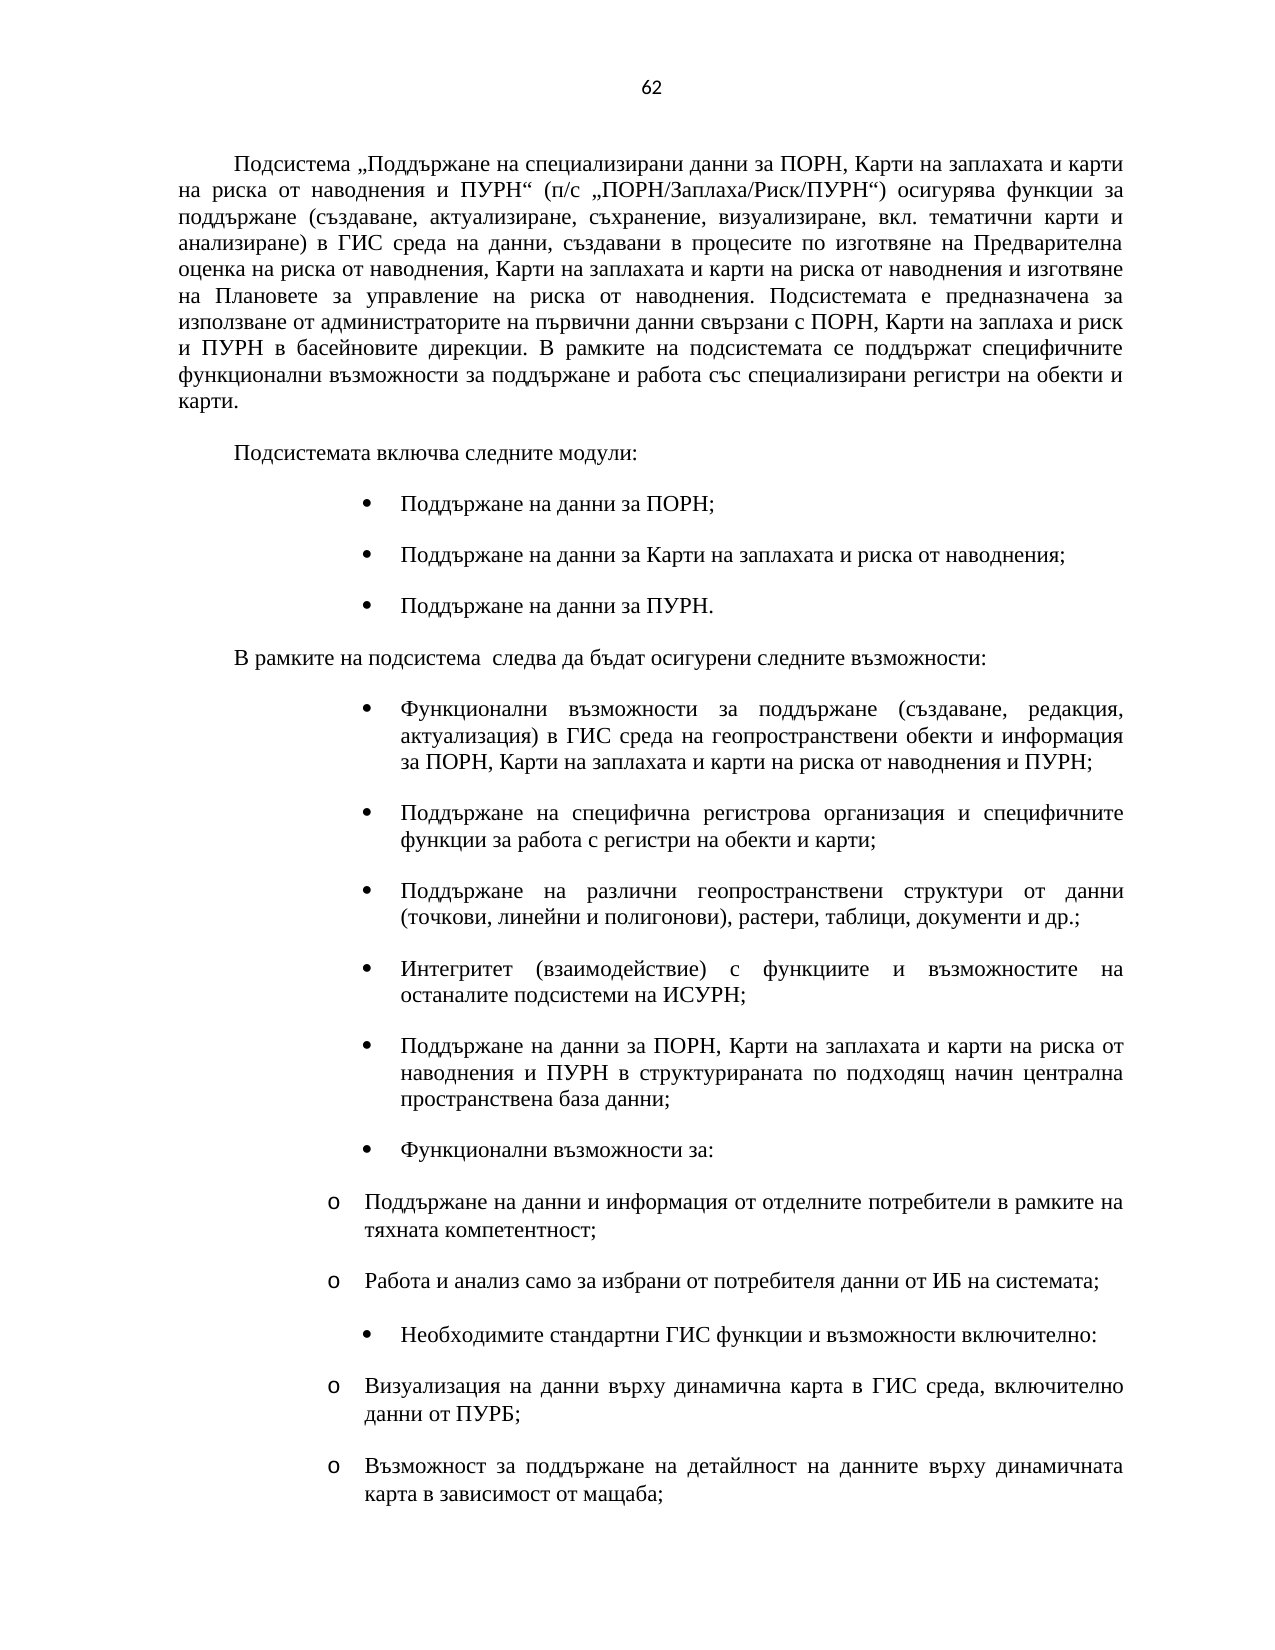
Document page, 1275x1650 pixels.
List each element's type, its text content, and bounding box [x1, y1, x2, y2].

list Работа и анализ само за избрани от потребителя данни от ИБ на системата; [327, 1267, 1125, 1296]
text В рамките на подсистема следва да бъдат осигурени следните възможности: [178, 644, 1125, 670]
list Поддържане на специфична регистрова организация и специфичните функции за работа с регистри на обекти и карти; [363, 799, 1125, 852]
list Функционални възможности за поддържане (създаване, редакция, актуализация) в ГИС среда на геопространствени обекти и информация за ПОРН, Карти на заплахата и карти на риска от наводнения и ПУРН; [363, 695, 1125, 774]
text Подсистемата включва следните модули: [178, 438, 1125, 465]
list Поддържане на данни за ПУРН. [363, 593, 1125, 619]
list Визуализация на данни върху динамична карта в ГИС среда, включително данни от ПУРБ; [327, 1372, 1125, 1427]
list Поддържане на различни геопространствени структури от данни (точкови, линейни и полигонови), растери, таблици, документи и др.; [363, 877, 1125, 930]
list Необходимите стандартни ГИС функции и възможности включително: [363, 1321, 1125, 1347]
list Интегритет (взаимодействие) с функциите и възможностите на останалите подсистеми на ИСУРН; [363, 955, 1125, 1007]
text Подсистема „Поддържане на специализирани данни за ПОРН, Карти на заплахата и карти на риска от наводнения и ПУРН“ (п/с „ПОРН/Заплаха/Риск/ПУРН“) осигурява функции за поддържане (създаване, актуализиране, съхранение, визуализиране, вкл. тематични карти и анализиране) в ГИС среда на данни, създавани в процесите по изготвяне на Предварителна оценка на риска от наводнения, Карти на заплахата и карти на риска от наводнения и изготвяне на Плановете за управление на риска от наводнения. Подсистемата е предназначена за използване от администраторите на първични данни свързани с ПОРН, Карти на заплаха и риск и ПУРН в басейновите дирекции. В рамките на подсистемата се поддържат специфичните функционални възможности за поддържане и работа със специализирани регистри на обекти и карти. [178, 150, 1125, 413]
list Поддържане на данни и информация от отделните потребители в рамките на тяхната компетентност; [327, 1188, 1125, 1242]
list Поддържане на данни за ПОРН, Карти на заплахата и карти на риска от наводнения и ПУРН в структурираната по подходящ начин централна пространствена база данни; [363, 1032, 1125, 1112]
list Възможност за поддържане на детайлност на данните върху динамичната карта в зависимост от мащаба; [327, 1452, 1125, 1506]
list Функционални възможности за: [363, 1137, 1125, 1163]
list Поддържане на данни за Карти на заплахата и риска от наводнения; [363, 541, 1125, 568]
list Поддържане на данни за ПОРН; [363, 490, 1125, 516]
